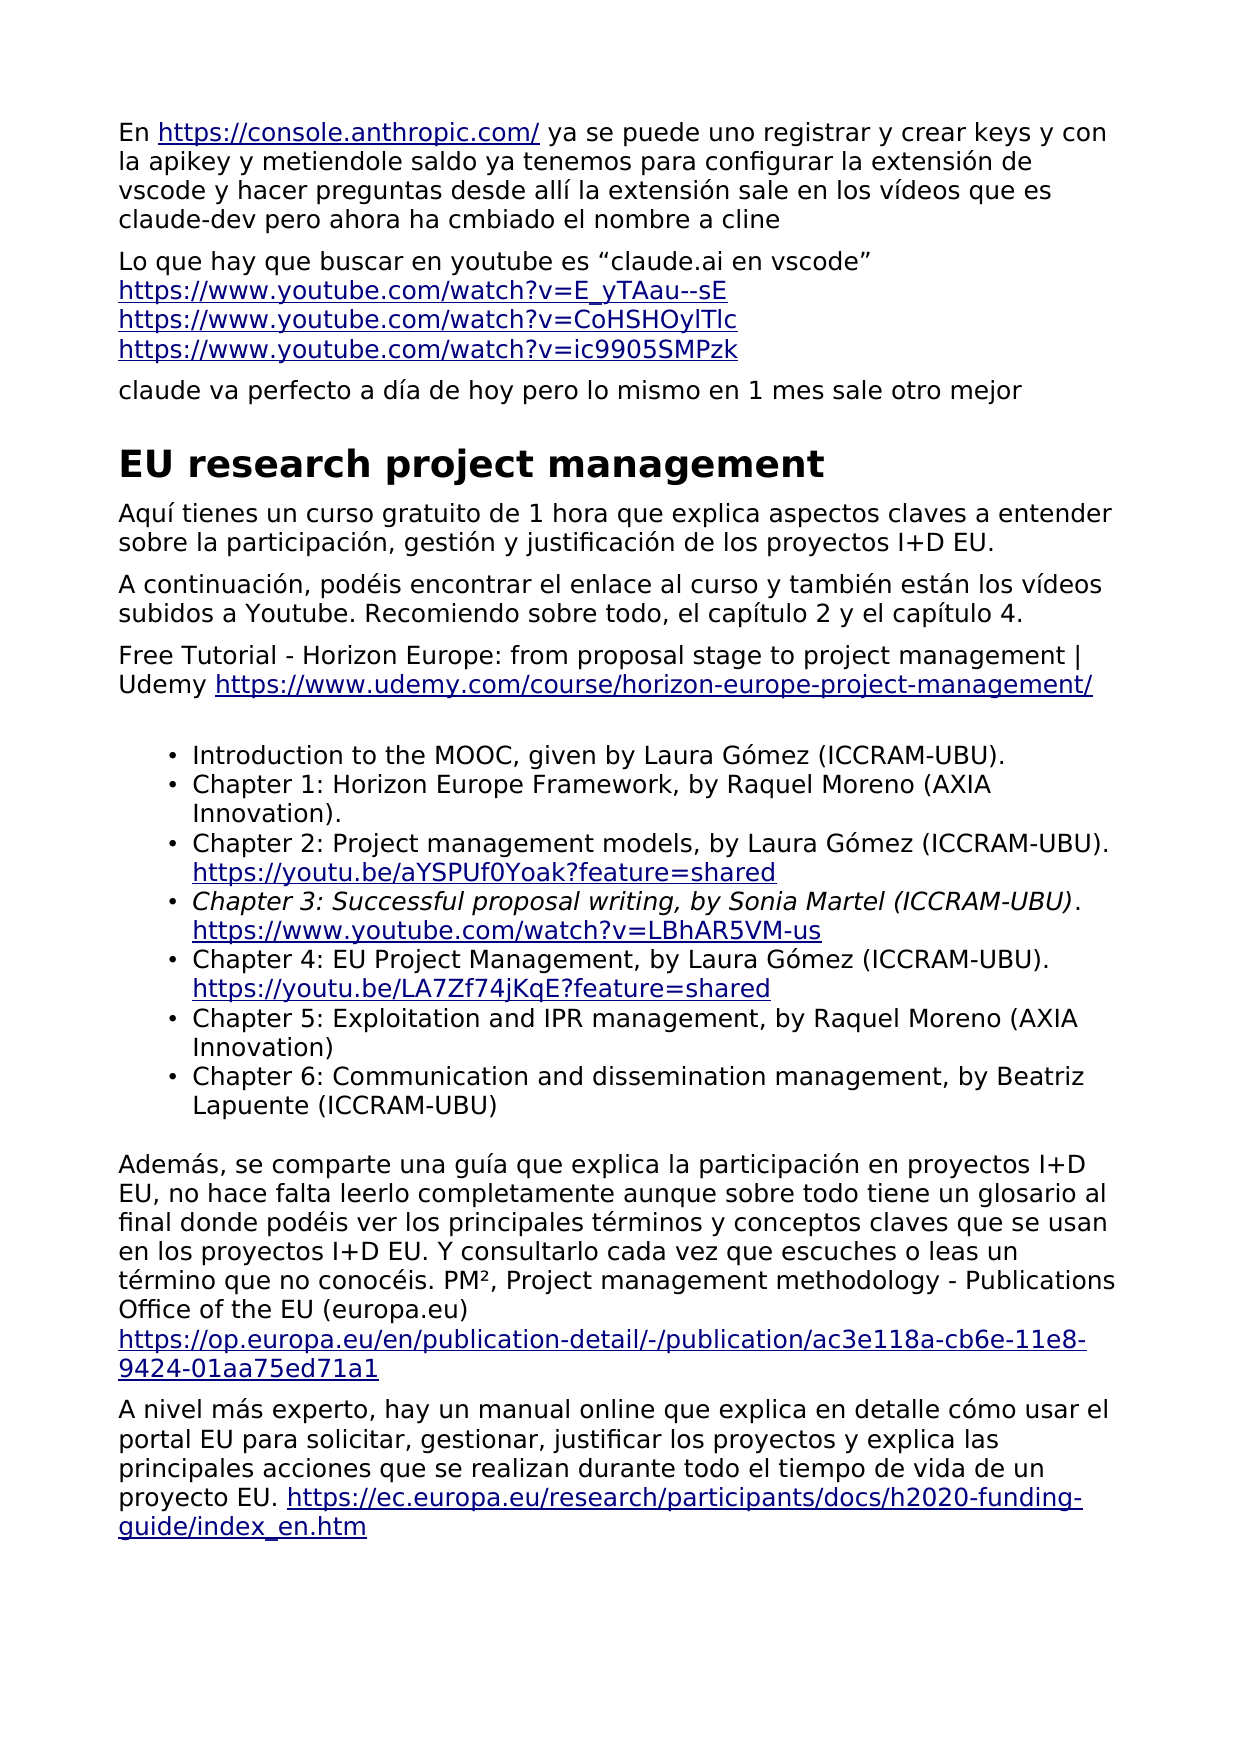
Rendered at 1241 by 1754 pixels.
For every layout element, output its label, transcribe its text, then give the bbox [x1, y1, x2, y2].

list Chapter 1: Horizon Europe Framework, by Raquel Moreno (AXIA Innovation). [177, 770, 1122, 829]
subtitle EU research project management [118, 443, 1122, 487]
list Introduction to the MOOC, given by Laura Gómez (ICCRAM-UBU). [177, 741, 1122, 770]
list Chapter 5: Exploitation and IPR management, by Raquel Moreno (AXIA Innovation) [177, 1004, 1122, 1062]
list Chapter 2: Project management models, by Laura Gómez (ICCRAM-UBU). https://youtu.be/aYSPUf0Yoak?feature=shared [177, 829, 1122, 887]
text Free Tutorial - Horizon Europe: from proposal stage to project management | Udemy https://www.udemy.com/course/horizon-europe-project-management/ [118, 641, 1122, 699]
text Lo que hay que buscar en youtube es “claude.ai en vscode” https://www.youtube.com/watch?v=E_yTAau--sE https://www.youtube.com/watch?v=CoHSHOylTlc https://www.youtube.com/watch?v=ic9905SMPzk [118, 247, 1122, 364]
list Chapter 6: Communication and dissemination management, by Beatriz Lapuente (ICCRAM-UBU) [177, 1062, 1122, 1120]
list Chapter 3: Successful proposal writing, by Sonia Martel (ICCRAM-UBU). https://www.youtube.com/watch?v=LBhAR5VM-us [177, 887, 1122, 945]
text A continuación, podéis encontrar el enlace al curso y también están los vídeos subidos a Youtube. Recomiendo sobre todo, el capítulo 2 y el capítulo 4. [118, 570, 1122, 628]
text claude va perfecto a día de hoy pero lo mismo en 1 mes sale otro mejor [118, 376, 1122, 406]
list Chapter 4: EU Project Management, by Laura Gómez (ICCRAM-UBU). https://youtu.be/LA7Zf74jKqE?feature=shared [177, 945, 1122, 1004]
text Aquí tienes un curso gratuito de 1 hora que explica aspectos claves a entender sobre la participación, gestión y justificación de los proyectos I+D EU. [118, 499, 1122, 558]
text Además, se comparte una guía que explica la participación en proyectos I+D EU, no hace falta leerlo completamente aunque sobre todo tiene un glosario al final donde podéis ver los principales términos y conceptos claves que se usan en los proyectos I+D EU. Y consultarlo cada vez que escuches o leas un término que no conocéis. PM², Project management methodology - Publications Office of the EU (europa.eu) https://op.europa.eu/en/publication-detail/-/publication/ac3e118a-cb6e-11e8-9424-01aa75ed71a1 [118, 1150, 1122, 1383]
text En https://console.anthropic.com/ ya se puede uno registrar y crear keys y con la apikey y metiendole saldo ya tenemos para configurar la extensión de vscode y hacer preguntas desde allí la extensión sale en los vídeos que es claude-dev pero ahora ha cmbiado el nombre a cline [118, 118, 1122, 235]
text A nivel más experto, hay un manual online que explica en detalle cómo usar el portal EU para solicitar, gestionar, justificar los proyectos y explica las principales acciones que se realizan durante todo el tiempo de vida de un proyecto EU. https://ec.europa.eu/research/participants/docs/h2020-funding-guide/index_en.htm [118, 1396, 1122, 1542]
